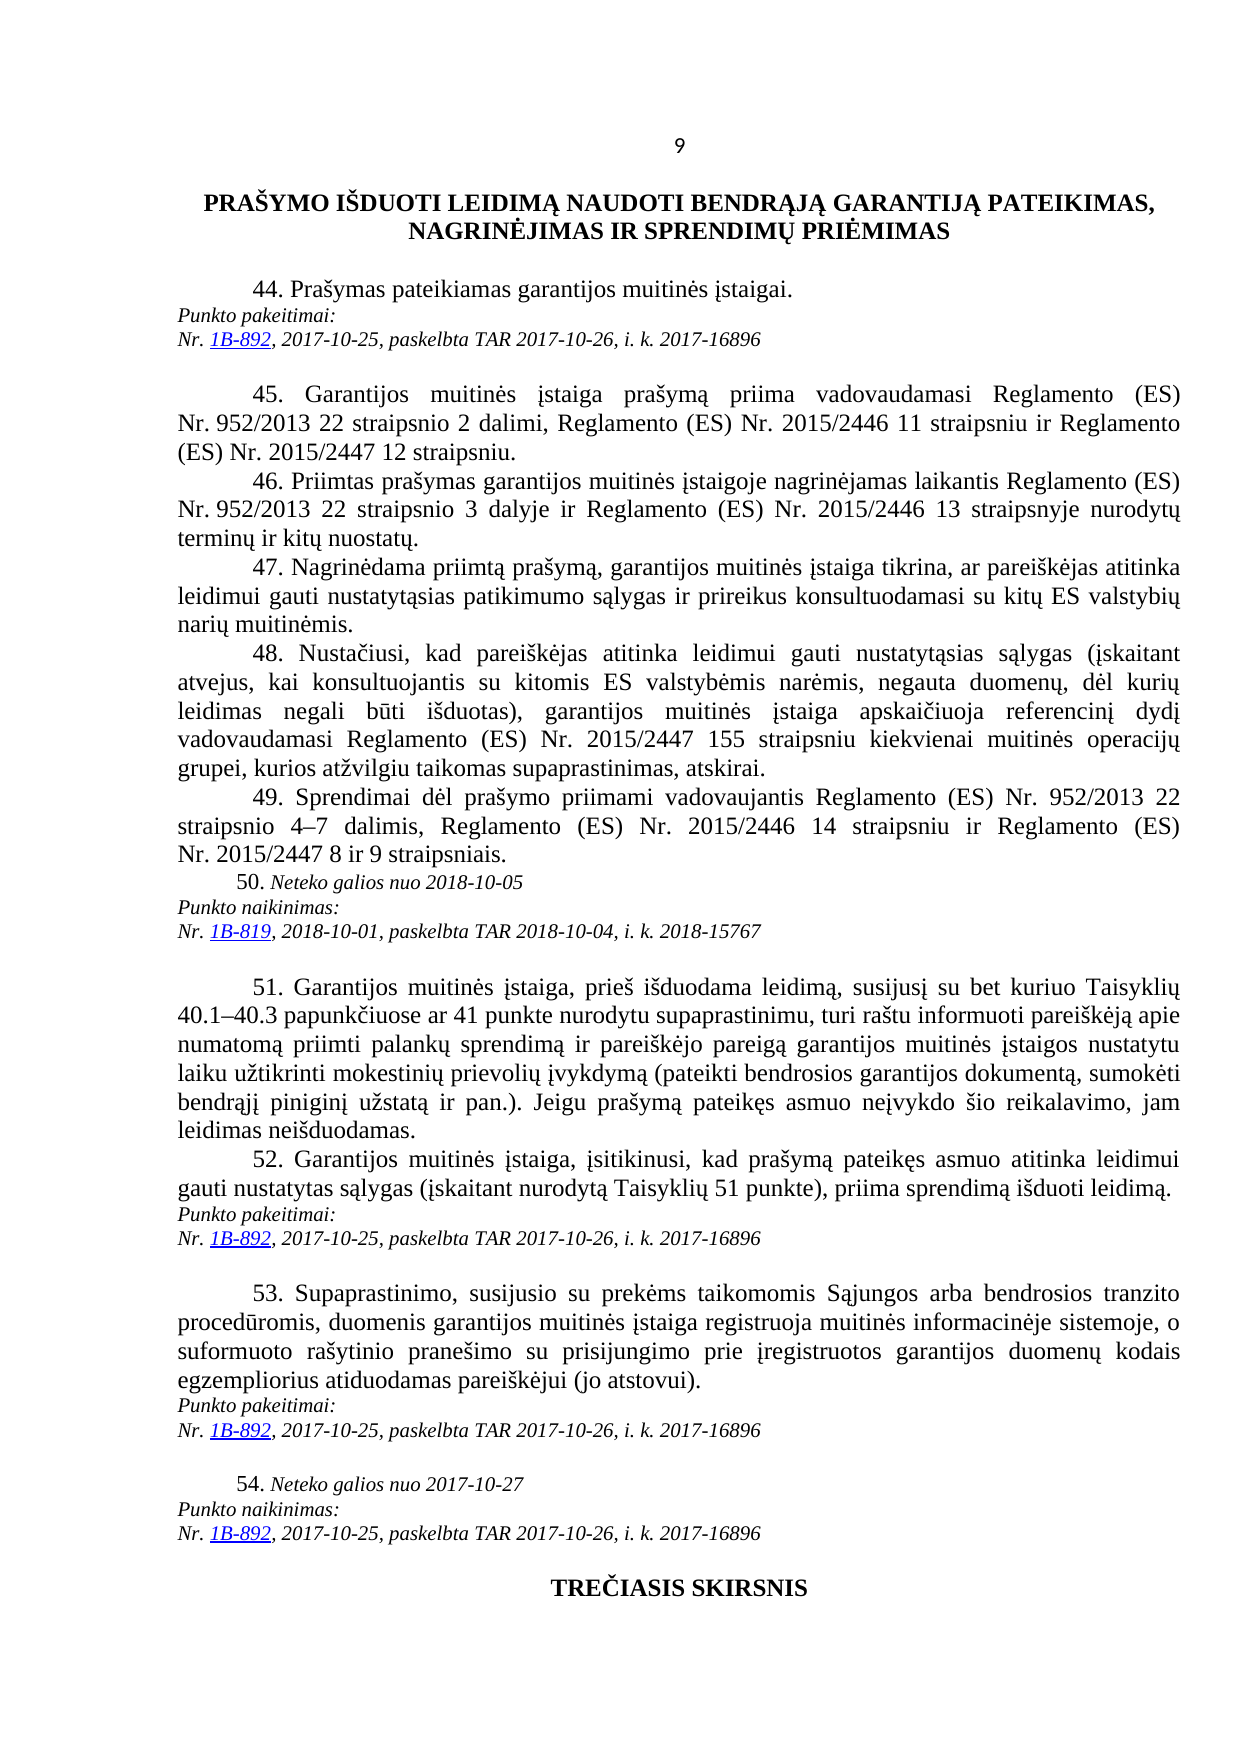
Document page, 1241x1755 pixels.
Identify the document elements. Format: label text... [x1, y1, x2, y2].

text 50. Neteko galios nuo 2018-10-05 [177, 868, 1181, 895]
text Punkto naikinimas: [177, 1497, 1181, 1521]
text 45. Garantijos muitinės įstaiga prašymą priima vadovaudamasi Reglamento (ES) Nr. 952/2013 22 straipsnio 2 dalimi, Reglamento (ES) Nr. 2015/2446 11 straipsniu ir Reglamento (ES) Nr. 2015/2447 12 straipsniu. [177, 379, 1181, 466]
text Nr. 1B-819, 2018-10-01, paskelbta TAR 2018-10-04, i. k. 2018-15767 [177, 919, 1181, 943]
text Punkto pakeitimai: [177, 303, 1181, 327]
text 54. Neteko galios nuo 2017-10-27 [177, 1470, 1181, 1497]
text Nr. 1B-892, 2017-10-25, paskelbta TAR 2017-10-26, i. k. 2017-16896 [177, 327, 1181, 351]
text Punkto naikinimas: [177, 895, 1181, 919]
text Nr. 1B-892, 2017-10-25, paskelbta TAR 2017-10-26, i. k. 2017-16896 [177, 1521, 1181, 1545]
text PRAŠYMO IŠDUOTI LEIDIMĄ NAUDOTI BENDRĄJĄ GARANTIJĄ PATEIKIMAS, NAGRINĖJIMAS IR SPRENDIMŲ PRIĖMIMAS [177, 188, 1181, 245]
text Punkto pakeitimai: [177, 1202, 1181, 1226]
text 49. Sprendimai dėl prašymo priimami vadovaujantis Reglamento (ES) Nr. 952/2013 22 straipsnio 4–7 dalimis, Reglamento (ES) Nr. 2015/2446 14 straipsniu ir Reglamento (ES) Nr. 2015/2447 8 ir 9 straipsniais. [177, 782, 1181, 868]
text Nr. 1B-892, 2017-10-25, paskelbta TAR 2017-10-26, i. k. 2017-16896 [177, 1417, 1181, 1442]
text 44. Prašymas pateikiamas garantijos muitinės įstaigai. [177, 274, 1181, 303]
text 47. Nagrinėdama priimtą prašymą, garantijos muitinės įstaiga tikrina, ar pareiškėjas atitinka leidimui gauti nustatytąsias patikimumo sąlygas ir prireikus konsultuodamasi su kitų ES valstybių narių muitinėmis. [177, 552, 1181, 638]
text 52. Garantijos muitinės įstaiga, įsitikinusi, kad prašymą pateikęs asmuo atitinka leidimui gauti nustatytas sąlygas (įskaitant nurodytą Taisyklių 51 punkte), priima sprendimą išduoti leidimą. [177, 1144, 1181, 1202]
text Nr. 1B-892, 2017-10-25, paskelbta TAR 2017-10-26, i. k. 2017-16896 [177, 1226, 1181, 1250]
text Punkto pakeitimai: [177, 1393, 1181, 1417]
text 48. Nustačiusi, kad pareiškėjas atitinka leidimui gauti nustatytąsias sąlygas (įskaitant atvejus, kai konsultuojantis su kitomis ES valstybėmis narėmis, negauta duomenų, dėl kurių leidimas negali būti išduotas), garantijos muitinės įstaiga apskaičiuoja referencinį dydį vadovaudamasi Reglamento (ES) Nr. 2015/2447 155 straipsniu kiekvienai muitinės operacijų grupei, kurios atžvilgiu taikomas supaprastinimas, atskirai. [177, 638, 1181, 782]
text 51. Garantijos muitinės įstaiga, prieš išduodama leidimą, susijusį su bet kuriuo Taisyklių 40.1–40.3 papunkčiuose ar 41 punkte nurodytu supaprastinimu, turi raštu informuoti pareiškėją apie numatomą priimti palankų sprendimą ir pareiškėjo pareigą garantijos muitinės įstaigos nustatytu laiku užtikrinti mokestinių prievolių įvykdymą (pateikti bendrosios garantijos dokumentą, sumokėti bendrąjį piniginį užstatą ir pan.). Jeigu prašymą pateikęs asmuo neįvykdo šio reikalavimo, jam leidimas neišduodamas. [177, 972, 1181, 1144]
text TREČIASIS SKIRSNIS [177, 1573, 1181, 1602]
text 53. Supaprastinimo, susijusio su prekėms taikomomis Sąjungos arba bendrosios tranzito procedūromis, duomenis garantijos muitinės įstaiga registruoja muitinės informacinėje sistemoje, o suformuoto rašytinio pranešimo su prisijungimo prie įregistruotos garantijos duomenų kodais egzempliorius atiduodamas pareiškėjui (jo atstovui). [177, 1278, 1181, 1393]
text 46. Priimtas prašymas garantijos muitinės įstaigoje nagrinėjamas laikantis Reglamento (ES) Nr. 952/2013 22 straipsnio 3 dalyje ir Reglamento (ES) Nr. 2015/2446 13 straipsnyje nurodytų terminų ir kitų nuostatų. [177, 466, 1181, 552]
